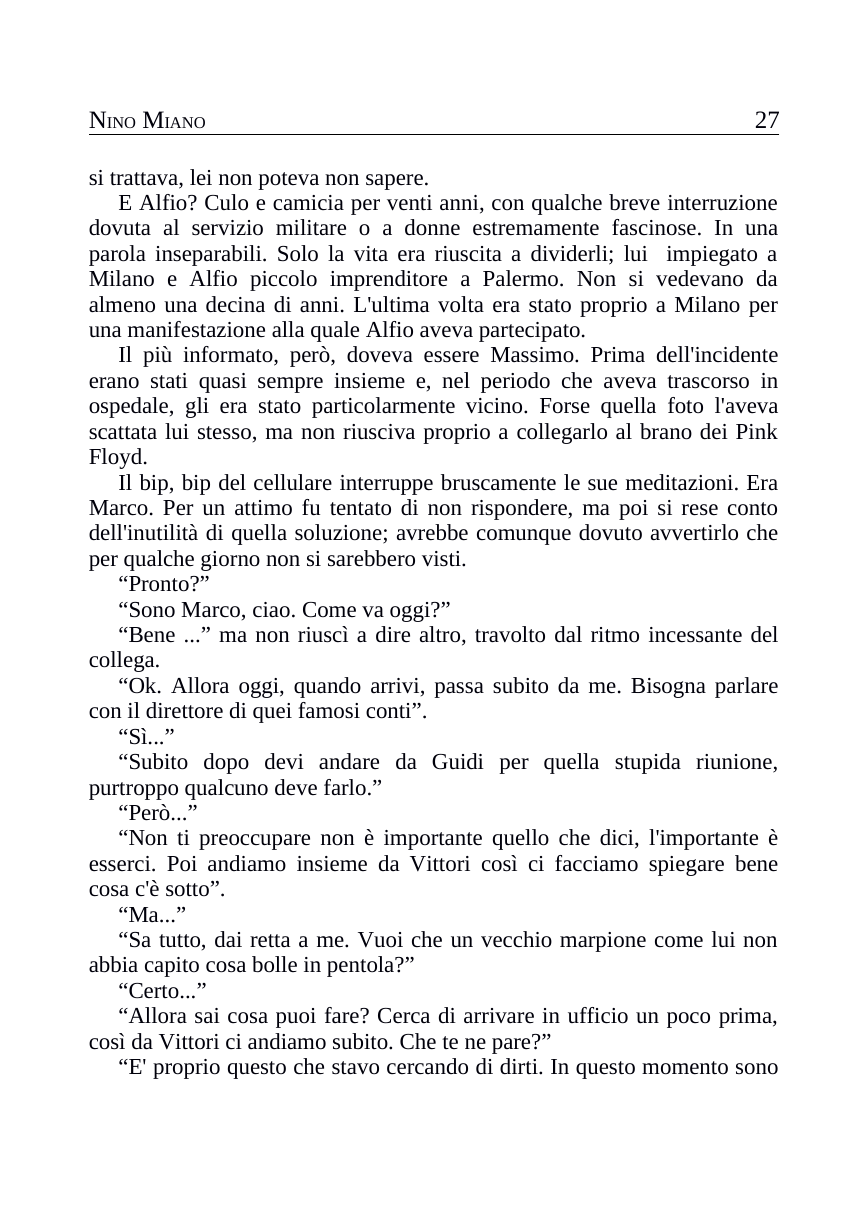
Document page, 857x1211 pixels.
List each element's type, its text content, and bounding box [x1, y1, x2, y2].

text “Non ti preoccupare non è importante quello che dici, l'importante è esserci. Poi andiamo insieme da Vittori così ci facciamo spiegare bene cosa c'è sotto”. [88, 825, 779, 902]
text “Ma...” [88, 902, 779, 927]
text “E' proprio questo che stavo cercando di dirti. In questo momento sono [88, 1054, 779, 1079]
text “Sa tutto, dai retta a me. Vuoi che un vecchio marpione come lui non abbia capito cosa bolle in pentola?” [88, 927, 779, 978]
text “Pronto?” [88, 571, 779, 597]
text “Però...” [88, 800, 779, 825]
text “Allora sai cosa puoi fare? Cerca di arrivare in ufficio un poco prima, così da Vittori ci andiamo subito. Che te ne pare?” [88, 1003, 779, 1054]
text si trattava, lei non poteva non sapere. [88, 164, 779, 190]
text Il più informato, però, doveva essere Massimo. Prima dell'incidente erano stati quasi sempre insieme e, nel periodo che aveva trascorso in ospedale, gli era stato particolarmente vicino. Forse quella foto l'aveva scattata lui stesso, ma non riusciva proprio a collegarlo al brano dei Pink Floyd. [88, 342, 779, 469]
text “Ok. Allora oggi, quando arrivi, passa subito da me. Bisogna parlare con il direttore di quei famosi conti”. [88, 673, 779, 724]
text “Subito dopo devi andare da Guidi per quella stupida riunione, purtroppo qualcuno deve farlo.” [88, 749, 779, 800]
text “Sono Marco, ciao. Come va oggi?” [88, 597, 779, 622]
text “Bene ...” ma non riuscì a dire altro, travolto dal ritmo incessante del collega. [88, 622, 779, 673]
text “Sì...” [88, 724, 779, 749]
text E Alfio? Culo e camicia per venti anni, con qualche breve interruzione dovuta al servizio militare o a donne estremamente fascinose. In una parola inseparabili. Solo la vita era riuscita a dividerli; lui impiegato a Milano e Alfio piccolo imprenditore a Palermo. Non si vedevano da almeno una decina di anni. L'ultima volta era stato proprio a Milano per una manifestazione alla quale Alfio aveva partecipato. [88, 190, 779, 342]
text “Certo...” [88, 978, 779, 1003]
text Il bip, bip del cellulare interruppe bruscamente le sue meditazioni. Era Marco. Per un attimo fu tentato di non rispondere, ma poi si rese conto dell'inutilità di quella soluzione; avrebbe comunque dovuto avvertirlo che per qualche giorno non si sarebbero visti. [88, 469, 779, 571]
